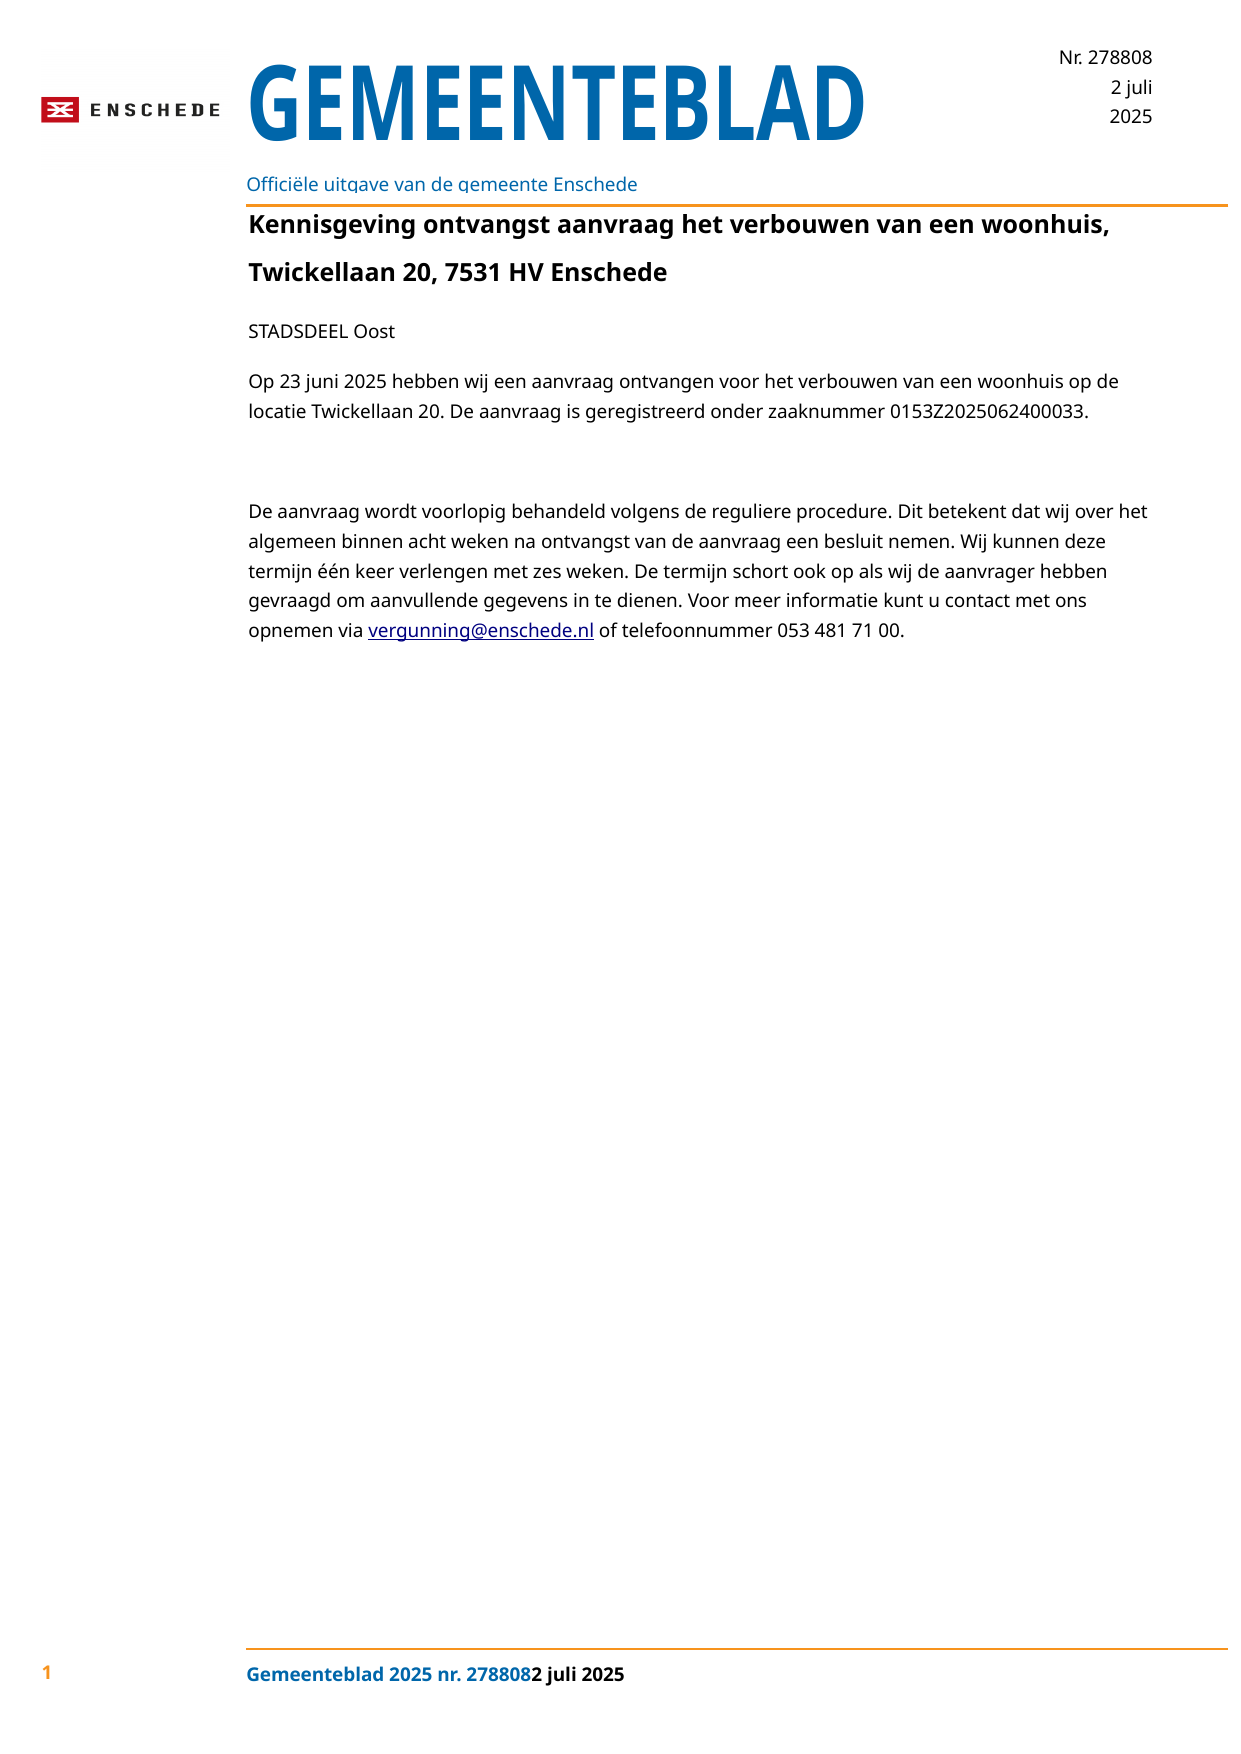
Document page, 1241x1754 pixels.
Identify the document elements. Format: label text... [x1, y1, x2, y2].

text De aanvraag wordt voorlopig behandeld volgens de reguliere procedure. Dit betekent dat wij over het algemeen binnen acht weken na ontvangst van de aanvraag een besluit nemen. Wij kunnen deze termijn één keer verlengen met zes weken. De termijn schort ook op als wij de aanvrager hebben gevraagd om aanvullende gegevens in te dienen. Voor meer informatie kunt u contact met ons opnemen via vergunning@enschede.nl of telefoonnummer 053 481 71 00. [248, 499, 1152, 643]
text Op 23 juni 2025 hebben wij een aanvraag ontvangen voor het verbouwen van een woonhuis op de locatie Twickellaan 20. De aanvraag is geregistreerd onder zaaknummer 0153Z2025062400033. [248, 368, 1152, 424]
text STADSDEEL Oost [248, 318, 1152, 344]
text Kennisgeving ontvangst aanvraag het verbouwen van een woonhuis, Twickellaan 20, 7531 HV Enschede [248, 207, 1152, 288]
picture [41, 47, 231, 172]
